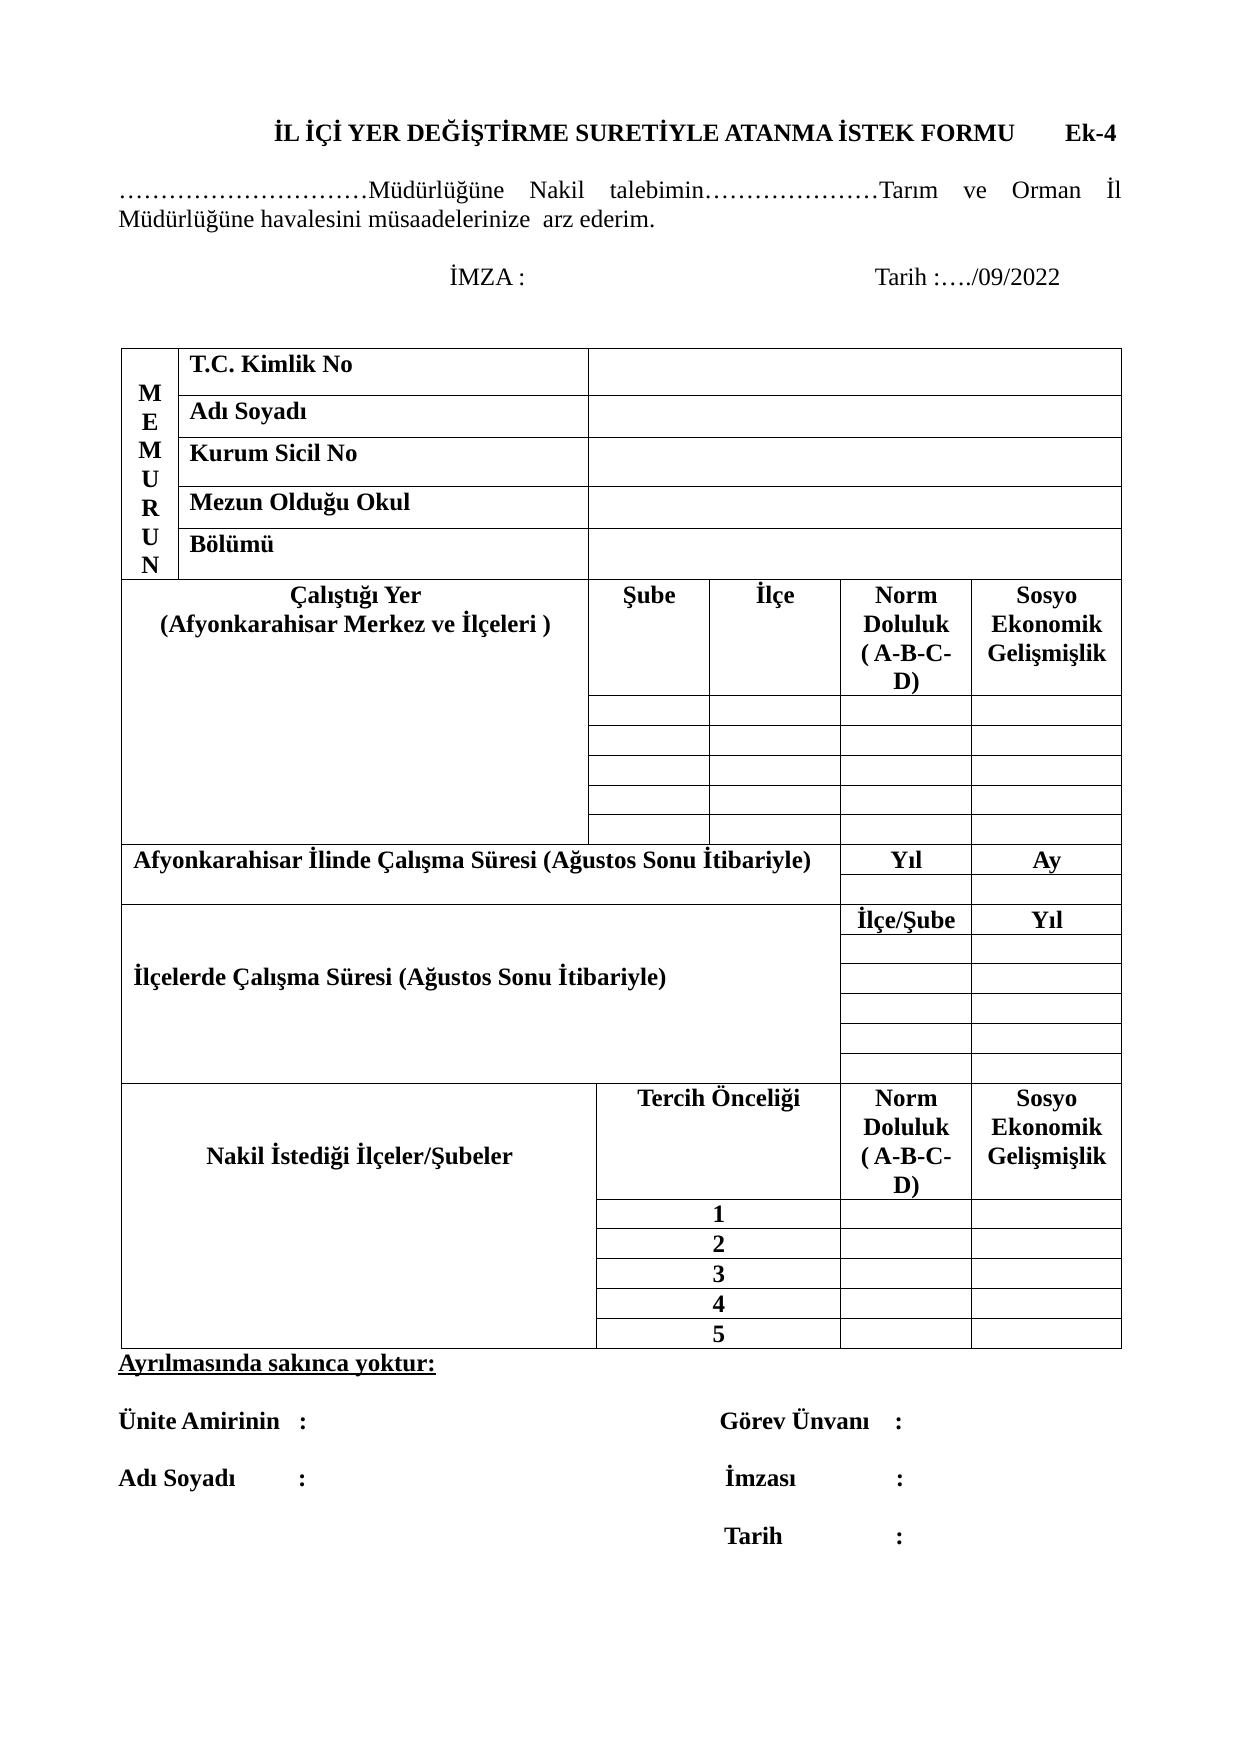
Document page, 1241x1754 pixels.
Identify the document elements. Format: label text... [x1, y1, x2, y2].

table_cell İlçe [710, 580, 840, 695]
table_cell [589, 756, 709, 784]
table_cell [841, 1024, 971, 1053]
table_cell 5 [597, 1319, 840, 1347]
table_cell Yıl [841, 845, 971, 874]
table_cell [841, 786, 971, 814]
table_cell [841, 815, 971, 844]
table_cell Nakil İstediği İlçeler/Şubeler [122, 1084, 596, 1347]
table_cell [589, 726, 709, 755]
table_cell Tercih Önceliği [597, 1084, 840, 1198]
table_cell İlçe/Şube [841, 905, 971, 933]
table_cell [710, 726, 840, 755]
table_cell [710, 786, 840, 814]
table_cell [972, 696, 1121, 725]
table_cell [972, 935, 1121, 963]
text Ünite Amirinin : Görev Ünvanı : [118, 1406, 1122, 1435]
text Adı Soyadı : İmzası : [118, 1463, 1122, 1492]
table_cell [972, 1289, 1121, 1318]
table_cell [841, 875, 971, 904]
table_cell 1 [597, 1200, 840, 1228]
table_cell [972, 1024, 1121, 1053]
table_cell [972, 756, 1121, 784]
table_cell [841, 1229, 971, 1258]
table_cell [972, 1259, 1121, 1288]
table_cell [841, 1289, 971, 1318]
table_cell [710, 815, 840, 844]
table_cell [589, 529, 1121, 579]
table_cell [972, 1054, 1121, 1082]
text İL İÇİ YER DEĞİŞTİRME SURETİYLE ATANMA İSTEK FORMU Ek-4 [118, 118, 1122, 147]
text İMZA : Tarih :…./09/2022 [118, 262, 1122, 291]
table_cell [972, 964, 1121, 993]
table_cell Afyonkarahisar İlinde Çalışma Süresi (Ağustos Sonu İtibariyle) [122, 845, 840, 904]
table_cell [841, 726, 971, 755]
table_cell 3 [597, 1259, 840, 1288]
table_cell Şube [589, 580, 709, 695]
table_cell [589, 396, 1121, 437]
table_cell 2 [597, 1229, 840, 1258]
table_cell [841, 1200, 971, 1228]
table_header M E M U R U N [122, 349, 178, 579]
table_cell [972, 786, 1121, 814]
table_cell Mezun Olduğu Okul [179, 487, 588, 528]
table_cell [841, 964, 971, 993]
text …………………………Müdürlüğüne Nakil talebimin…………………Tarım ve Orman İl Müdürlüğüne havalesini müsaadelerinize arz ederim. [118, 176, 1122, 233]
table_cell Sosyo Ekonomik Gelişmişlik [972, 580, 1121, 695]
table_cell İlçelerde Çalışma Süresi (Ağustos Sonu İtibariyle) [122, 905, 840, 1082]
table_cell 4 [597, 1289, 840, 1318]
table_header [589, 349, 1121, 395]
table_cell [710, 756, 840, 784]
table_cell Ay [972, 845, 1121, 874]
table_cell [841, 1319, 971, 1347]
table_cell [589, 487, 1121, 528]
table_cell [972, 1200, 1121, 1228]
table_header T.C. Kimlik No [179, 349, 588, 395]
text Tarih : [118, 1521, 1122, 1550]
table_cell Sosyo Ekonomik Gelişmişlik [972, 1084, 1121, 1198]
table_cell [841, 994, 971, 1023]
table_cell [589, 786, 709, 814]
table_cell [589, 438, 1121, 486]
table_cell [841, 935, 971, 963]
table_cell Norm Doluluk ( A-B-C-D) [841, 580, 971, 695]
table_cell Çalıştığı Yer (Afyonkarahisar Merkez ve İlçeleri ) [122, 580, 588, 844]
table_cell Adı Soyadı [179, 396, 588, 437]
table_cell [972, 1229, 1121, 1258]
table_cell [972, 875, 1121, 904]
table_cell Kurum Sicil No [179, 438, 588, 486]
table_cell [841, 696, 971, 725]
table_cell Yıl [972, 905, 1121, 933]
table_cell [972, 815, 1121, 844]
table_cell [841, 756, 971, 784]
table_cell [841, 1054, 971, 1082]
text Ayrılmasında sakınca yoktur: [118, 1348, 1122, 1377]
table_cell [710, 696, 840, 725]
table_cell [972, 726, 1121, 755]
table_cell [972, 1319, 1121, 1347]
table_cell Norm Doluluk ( A-B-C-D) [841, 1084, 971, 1198]
table_cell [841, 1259, 971, 1288]
table_cell Bölümü [179, 529, 588, 579]
table_cell [589, 696, 709, 725]
table_cell [589, 815, 709, 844]
table_cell [972, 994, 1121, 1023]
